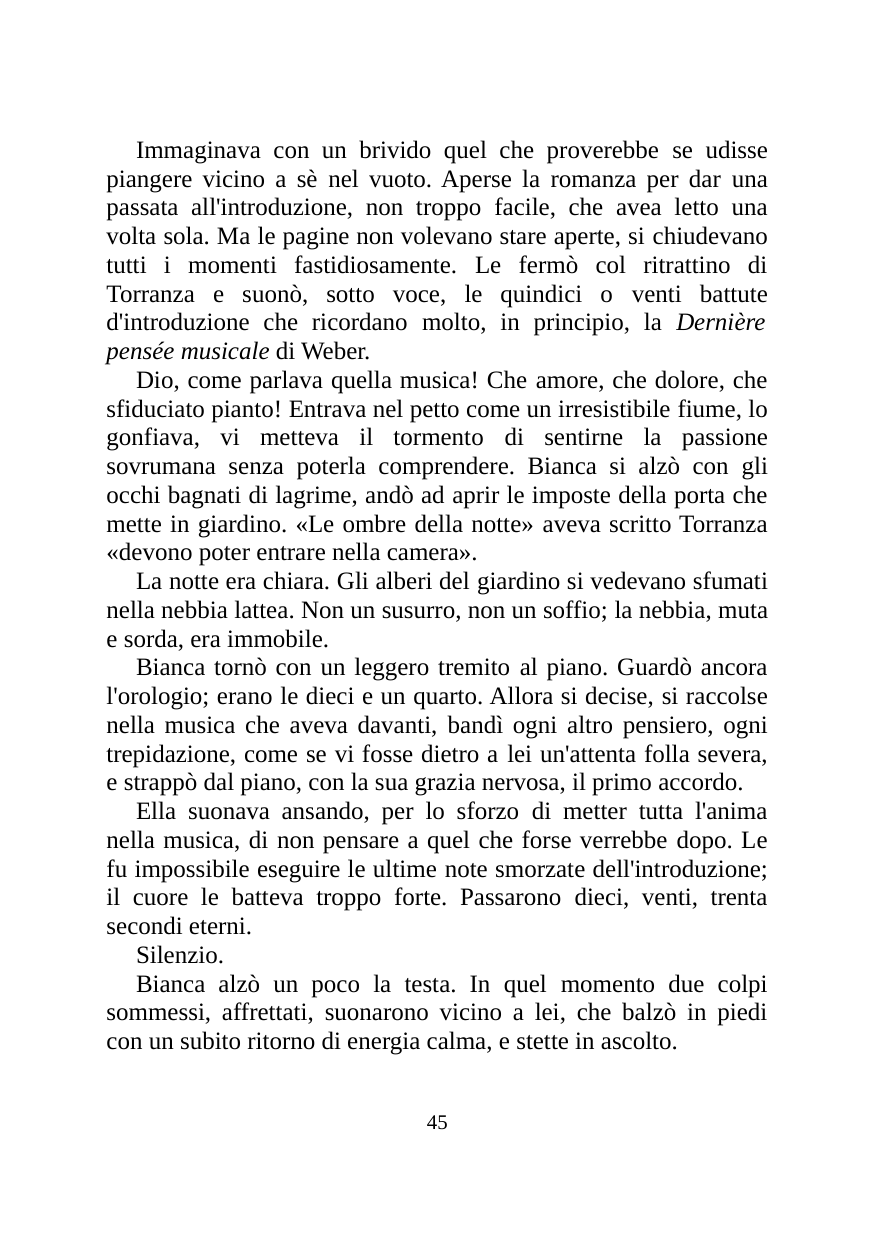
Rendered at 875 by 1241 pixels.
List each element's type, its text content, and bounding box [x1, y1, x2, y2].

text Bianca tornò con un leggero tremito al piano. Guardò ancora l'orologio; erano le dieci e un quarto. Allora si decise, si raccolse nella musica che aveva davanti, bandì ogni altro pensiero, ogni trepidazione, come se vi fosse dietro a lei un'attenta folla severa, e strappò dal piano, con la sua grazia nervosa, il primo accordo. [106, 652, 768, 796]
text Bianca alzò un poco la testa. In quel momento due colpi sommessi, affrettati, suonarono vicino a lei, che balzò in piedi con un subito ritorno di energia calma, e stette in ascolto. [106, 969, 768, 1055]
text La notte era chiara. Gli alberi del giardino si vedevano sfumati nella nebbia lattea. Non un susurro, non un soffio; la nebbia, muta e sorda, era immobile. [106, 566, 768, 652]
text Dio, come parlava quella musica! Che amore, che dolore, che sfiduciato pianto! Entrava nel petto come un irresistibile fiume, lo gonfiava, vi metteva il tormento di sentirne la passione sovrumana senza poterla comprendere. Bianca si alzò con gli occhi bagnati di lagrime, andò ad aprir le imposte della porta che mette in giardino. «Le ombre della notte» aveva scritto Torranza «devono poter entrare nella camera». [106, 365, 768, 566]
text Silenzio. [106, 940, 768, 969]
text Ella suonava ansando, per lo sforzo di metter tutta l'anima nella musica, di non pensare a quel che forse verrebbe dopo. Le fu impossibile eseguire le ultime note smorzate dell'introduzione; il cuore le batteva troppo forte. Passarono dieci, venti, trenta secondi eterni. [106, 796, 768, 940]
text Immaginava con un brivido quel che proverebbe se udisse piangere vicino a sè nel vuoto. Aperse la romanza per dar una passata all'introduzione, non troppo facile, che avea letto una volta sola. Ma le pagine non volevano stare aperte, si chiudevano tutti i momenti fastidiosamente. Le fermò col ritrattino di Torranza e suonò, sotto voce, le quindici o venti battute d'introduzione che ricordano molto, in principio, la Dernière pensée musicale di Weber. [106, 135, 768, 365]
